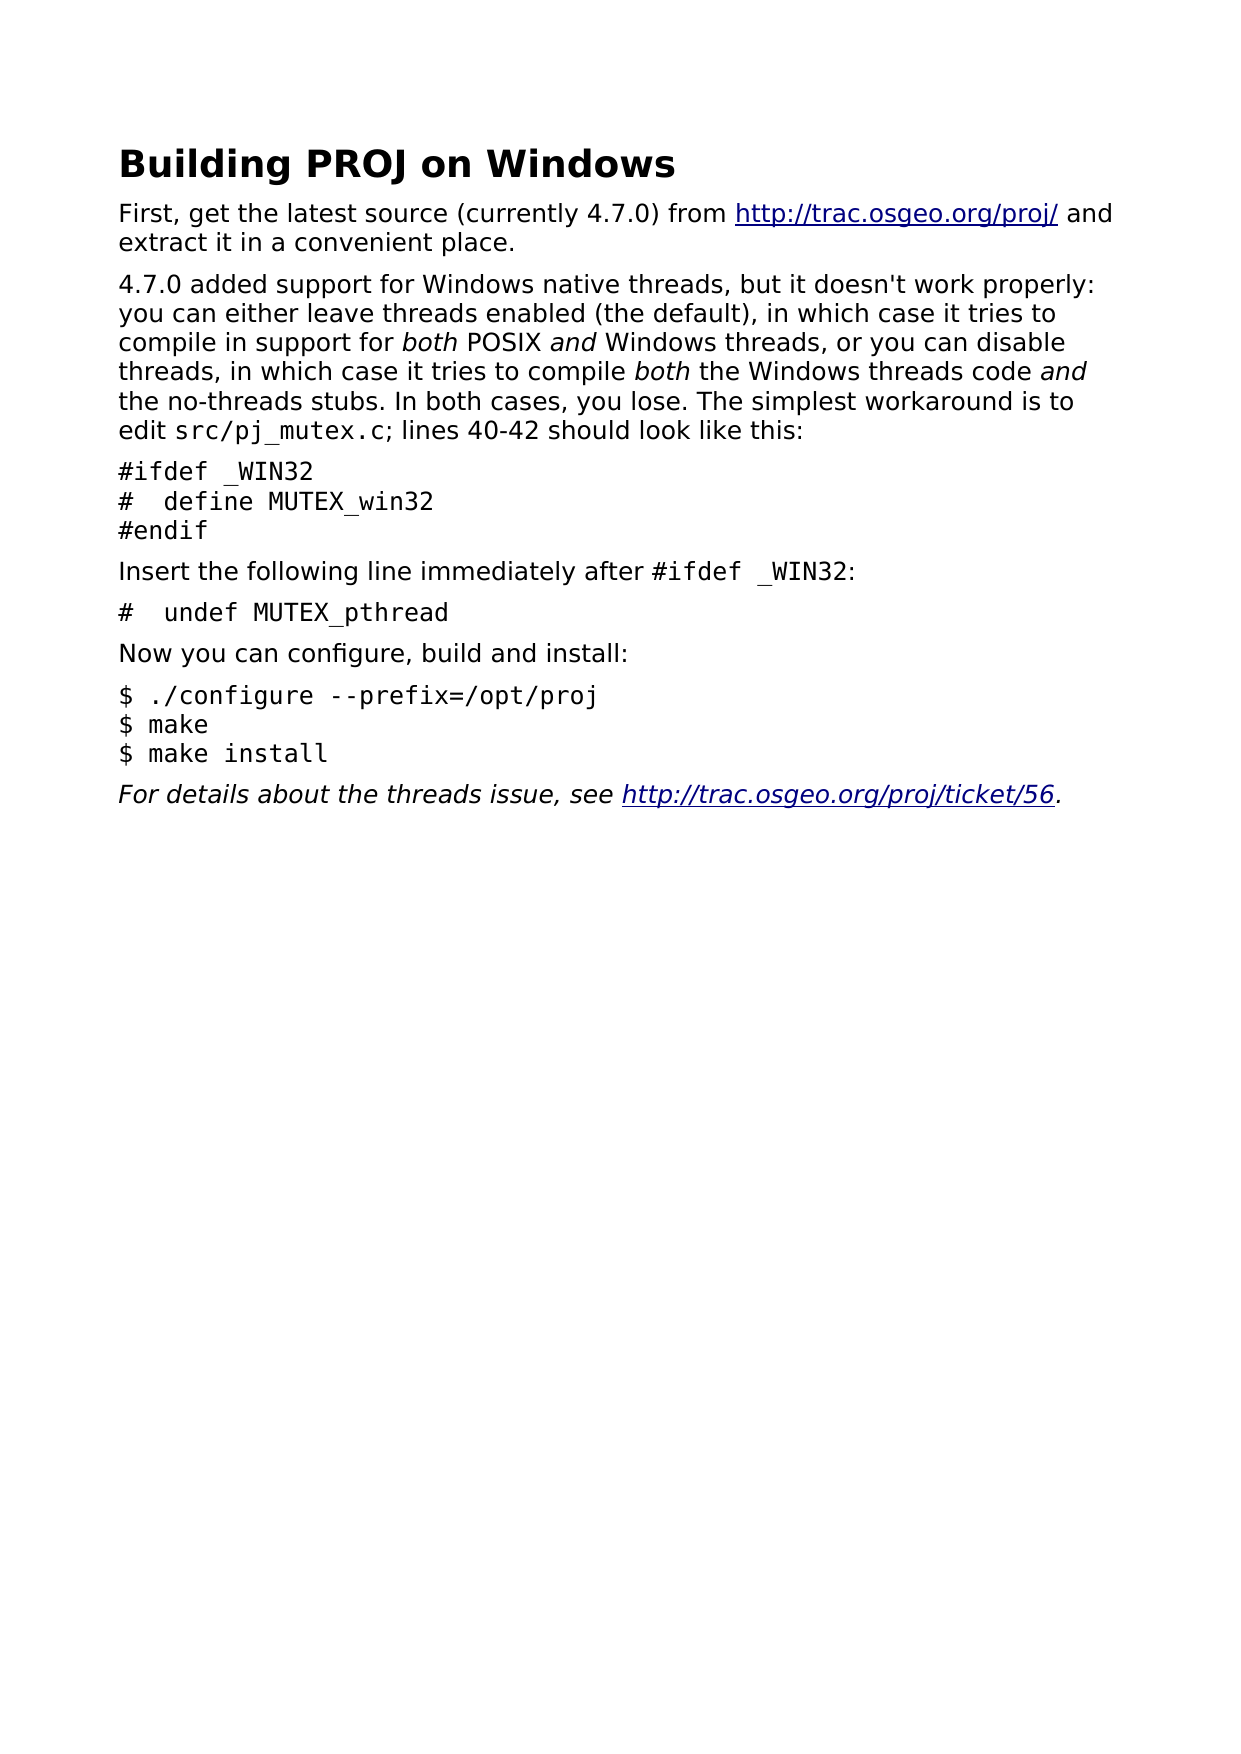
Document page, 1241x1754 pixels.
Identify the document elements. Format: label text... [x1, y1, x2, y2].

text 4.7.0 added support for Windows native threads, but it doesn't work properly: you can either leave threads enabled (the default), in which case it tries to compile in support for both POSIX and Windows threads, or you can disable threads, in which case it tries to compile both the Windows threads code and the no-threads stubs. In both cases, you lose. The simplest workaround is to edit src/pj_mutex.c; lines 40-42 should look like this: [118, 270, 1122, 445]
text Insert the following line immediately after #ifdef _WIN32: [118, 557, 1122, 586]
text # undef MUTEX_pthread [118, 598, 1122, 628]
text First, get the latest source (currently 4.7.0) from http://trac.osgeo.org/proj/ and extract it in a convenient place. [118, 199, 1122, 258]
subtitle Building PROJ on Windows [118, 143, 1122, 187]
text Now you can configure, build and install: [118, 639, 1122, 669]
text #ifdef _WIN32 # define MUTEX_win32 #endif [118, 458, 1122, 545]
text $ ./configure --prefix=/opt/proj $ make $ make install [118, 681, 1122, 769]
text For details about the threads issue, see http://trac.osgeo.org/proj/ticket/56. [118, 780, 1122, 809]
